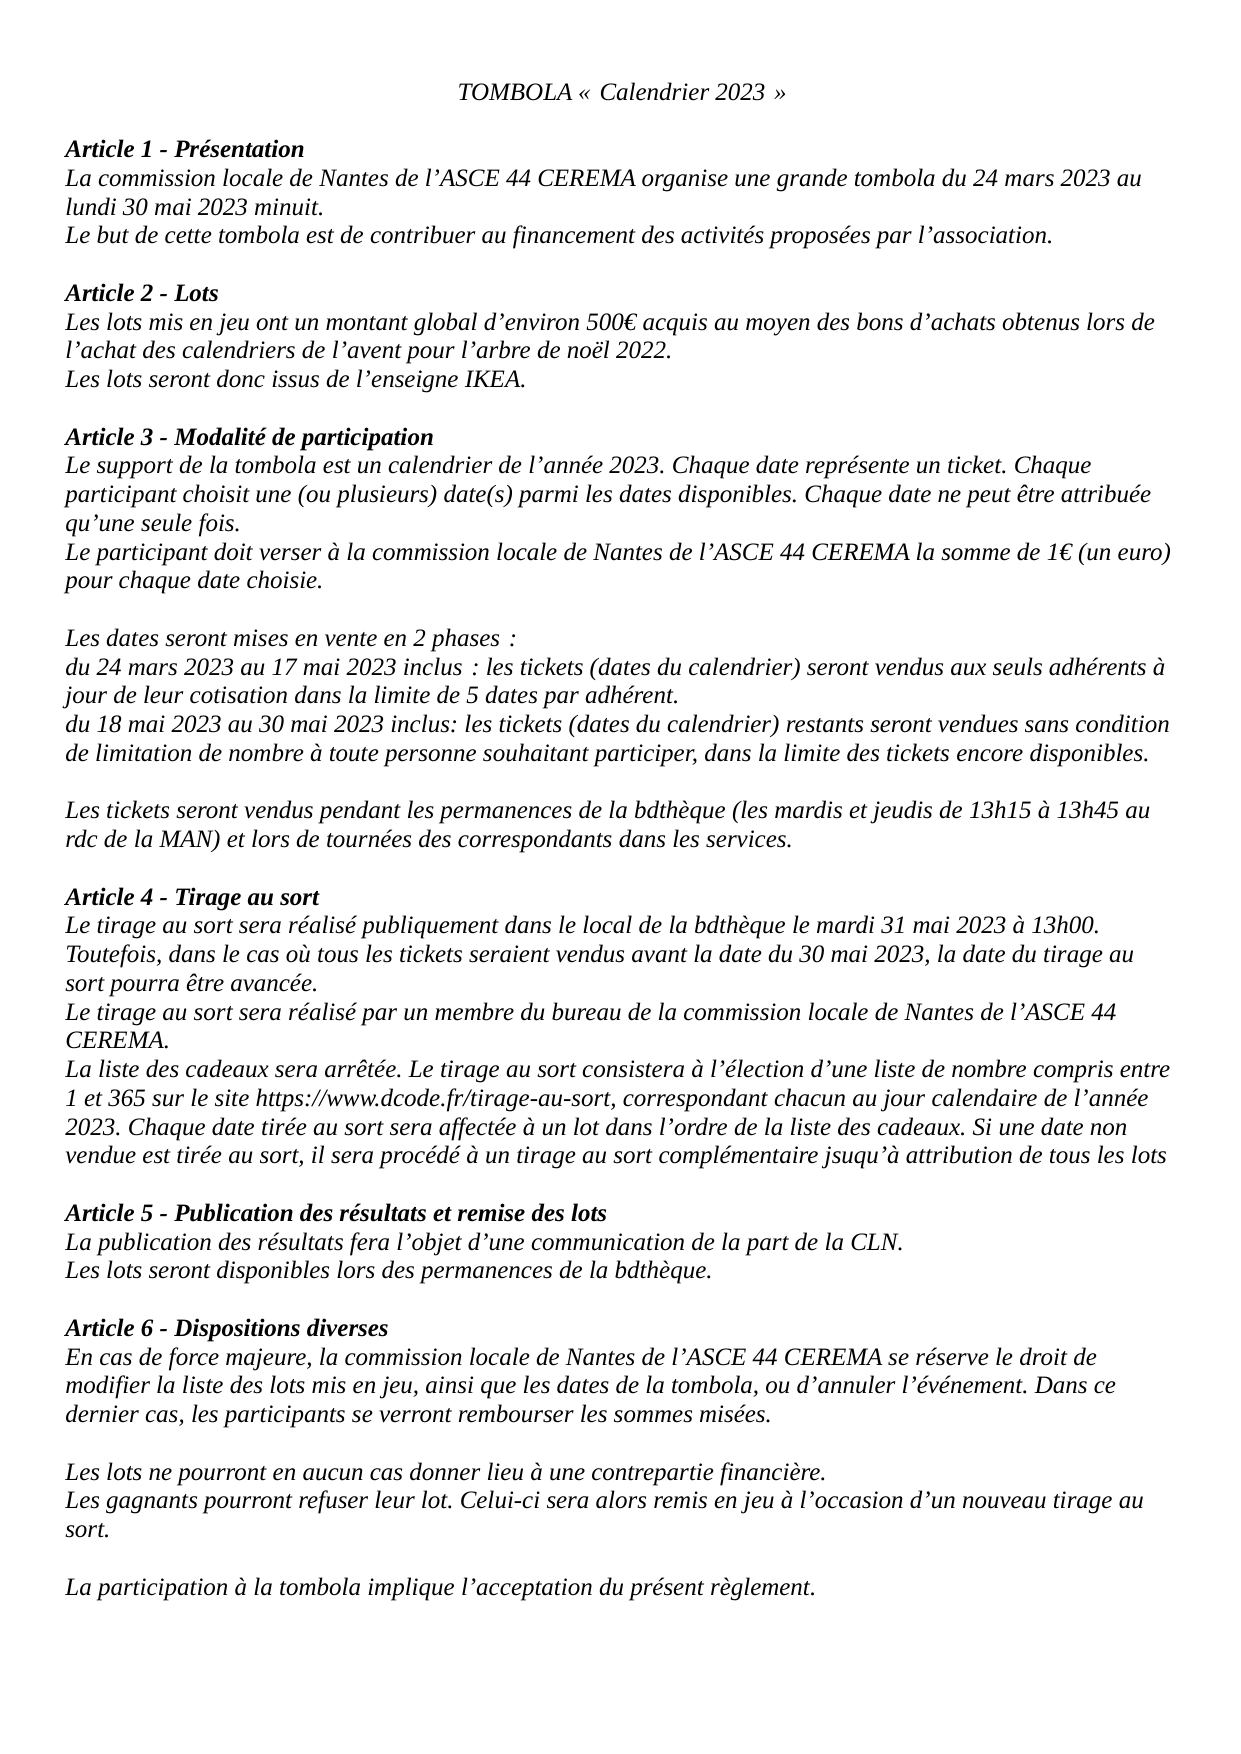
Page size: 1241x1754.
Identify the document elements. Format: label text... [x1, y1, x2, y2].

text Article 4 - Tirage au sort [65, 882, 1181, 911]
text Le support de la tombola est un calendrier de l’année 2023. Chaque date représente un ticket. Chaque participant choisit une (ou plusieurs) date(s) parmi les dates disponibles. Chaque date ne peut être attribuée qu’une seule fois. [65, 451, 1181, 537]
text Le tirage au sort sera réalisé publiquement dans le local de la bdthèque le mardi 31 mai 2023 à 13h00. Toutefois, dans le cas où tous les tickets seraient vendus avant la date du 30 mai 2023, la date du tirage au sort pourra être avancée. [65, 911, 1181, 997]
text du 24 mars 2023 au 17 mai 2023 inclus : les tickets (dates du calendrier) seront vendus aux seuls adhérents à jour de leur cotisation dans la limite de 5 dates par adhérent. [65, 652, 1181, 709]
text Les lots seront disponibles lors des permanences de la bdthèque. [65, 1256, 1181, 1284]
text Le participant doit verser à la commission locale de Nantes de l’ASCE 44 CEREMA la somme de 1€ (un euro) pour chaque date choisie. [65, 537, 1181, 594]
text TOMBOLA « Calendrier 2023 » [65, 77, 1181, 106]
text Article 6 - Dispositions diverses [65, 1313, 1181, 1342]
text La publication des résultats fera l’objet d’une communication de la part de la CLN. [65, 1227, 1181, 1256]
text Le but de cette tombola est de contribuer au financement des activités proposées par l’association. [65, 221, 1181, 249]
text La participation à la tombola implique l’acceptation du présent règlement. [65, 1572, 1181, 1601]
text Article 3 - Modalité de participation [65, 422, 1181, 451]
text Les tickets seront vendus pendant les permanences de la bdthèque (les mardis et jeudis de 13h15 à 13h45 au rdc de la MAN) et lors de tournées des correspondants dans les services. [65, 796, 1181, 853]
text Les lots mis en jeu ont un montant global d’environ 500€ acquis au moyen des bons d’achats obtenus lors de l’achat des calendriers de l’avent pour l’arbre de noël 2022. Les lots seront donc issus de l’enseigne IKEA. [65, 307, 1181, 393]
text du 18 mai 2023 au 30 mai 2023 inclus: les tickets (dates du calendrier) restants seront vendues sans condition de limitation de nombre à toute personne souhaitant participer, dans la limite des tickets encore disponibles. [65, 709, 1181, 767]
text La commission locale de Nantes de l’ASCE 44 CEREMA organise une grande tombola du 24 mars 2023 au lundi 30 mai 2023 minuit. [65, 163, 1181, 221]
text Les lots ne pourront en aucun cas donner lieu à une contrepartie financière. Les gagnants pourront refuser leur lot. Celui-ci sera alors remis en jeu à l’occasion d’un nouveau tirage au sort. [65, 1457, 1181, 1543]
text Le tirage au sort sera réalisé par un membre du bureau de la commission locale de Nantes de l’ASCE 44 CEREMA. [65, 997, 1181, 1054]
text Article 1 - Présentation [65, 134, 1181, 163]
text Article 5 - Publication des résultats et remise des lots [65, 1198, 1181, 1227]
text Les dates seront mises en vente en 2 phases : [65, 623, 1181, 652]
text En cas de force majeure, la commission locale de Nantes de l’ASCE 44 CEREMA se réserve le droit de modifier la liste des lots mis en jeu, ainsi que les dates de la tombola, ou d’annuler l’événement. Dans ce dernier cas, les participants se verront rembourser les sommes misées. [65, 1342, 1181, 1428]
text La liste des cadeaux sera arrêtée. Le tirage au sort consistera à l’élection d’une liste de nombre compris entre 1 et 365 sur le site https://www.dcode.fr/tirage-au-sort, correspondant chacun au jour calendaire de l’année 2023. Chaque date tirée au sort sera affectée à un lot dans l’ordre de la liste des cadeaux. Si une date non vendue est tirée au sort, il sera procédé à un tirage au sort complémentaire jsuqu’à attribution de tous les lots [65, 1054, 1181, 1169]
text Article 2 - Lots [65, 278, 1181, 307]
